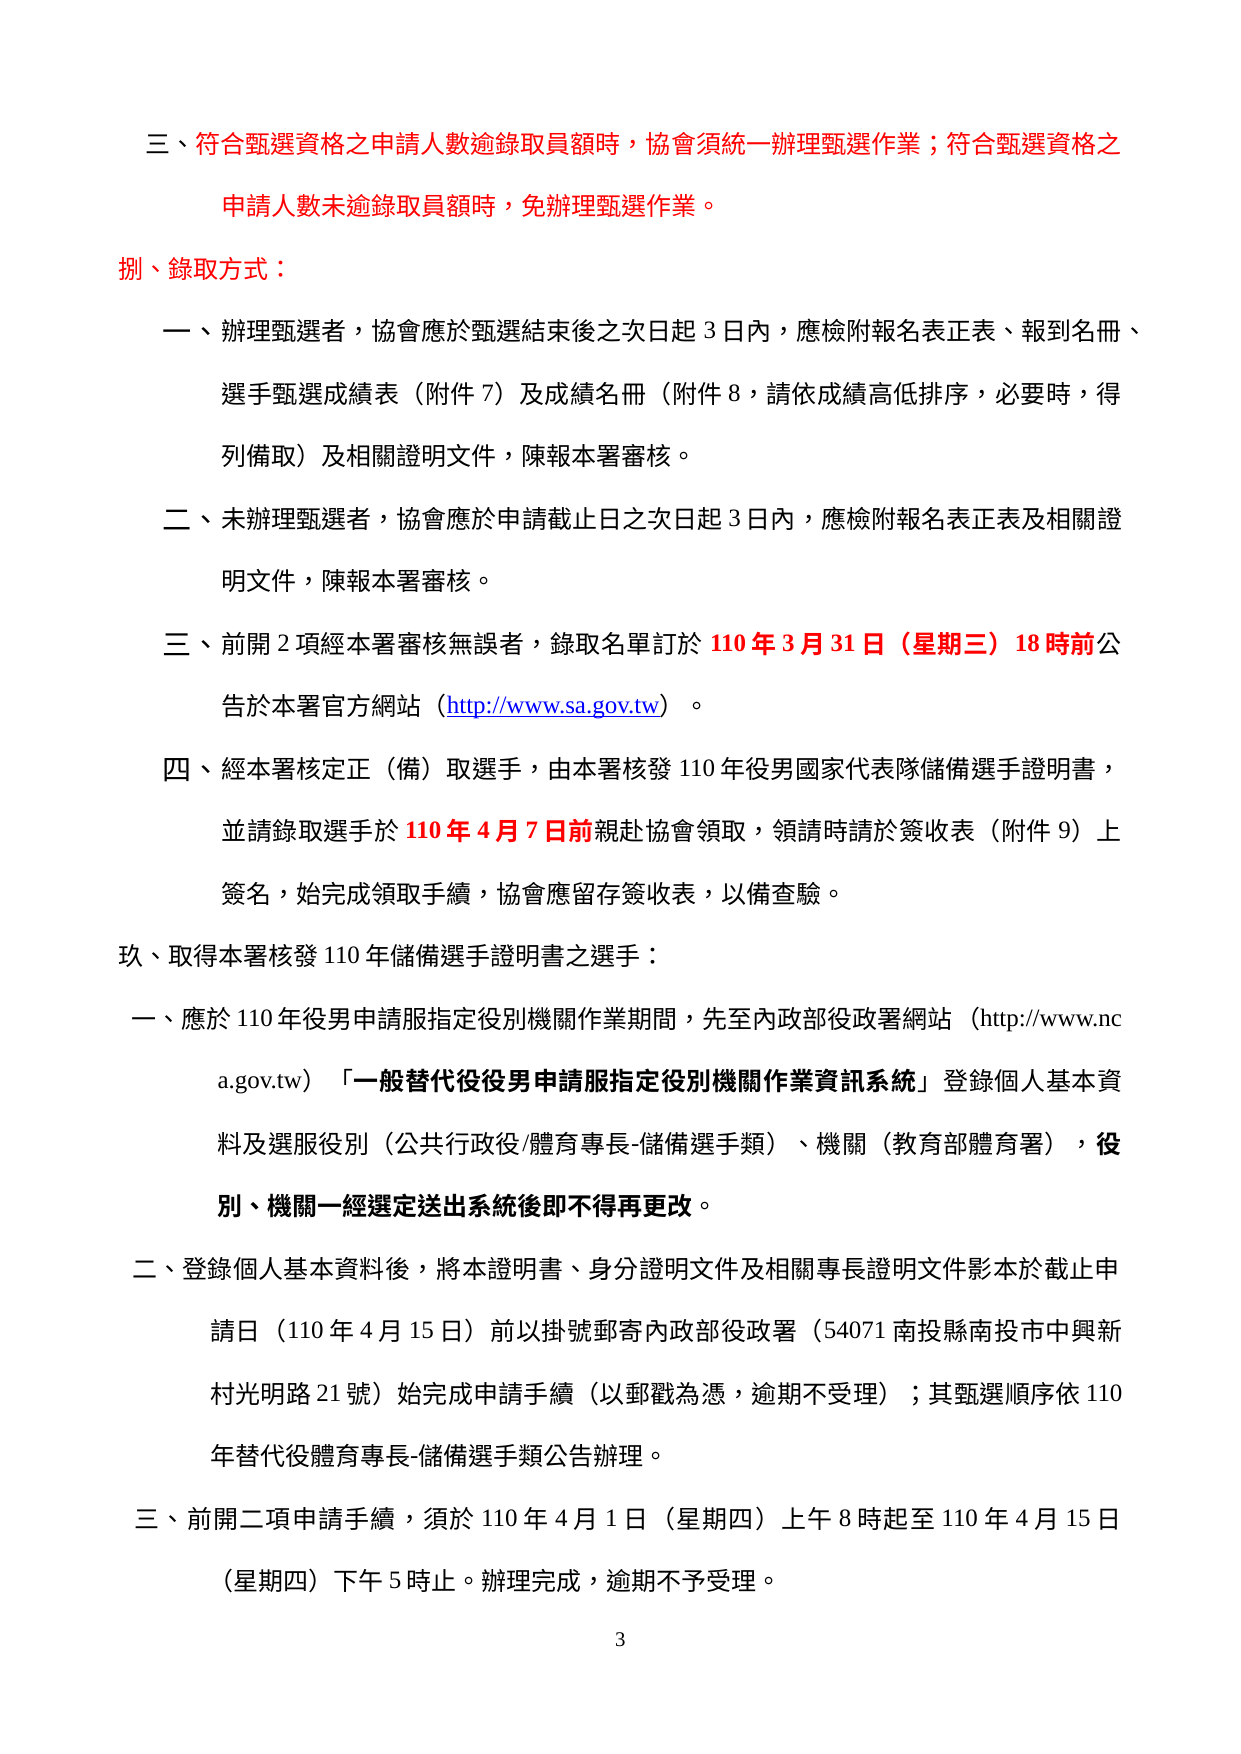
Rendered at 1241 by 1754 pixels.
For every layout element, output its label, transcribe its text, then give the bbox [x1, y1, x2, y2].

list 經本署核定正（備）取選手，由本署核發110年役男國家代表隊儲備選手證明書，並請錄取選手於110年4月7日前親赴協會領取，領請時請於簽收表（附件9）上簽名，始完成領取手續，協會應留存簽收表，以備查驗。 [162, 726, 1122, 913]
text 三、符合甄選資格之申請人數逾錄取員額時，協會須統一辦理甄選作業；符合甄選資格之申請人數未逾錄取員額時，免辦理甄選作業。 [133, 101, 1122, 226]
list 未辦理甄選者，協會應於申請截止日之次日起3日內，應檢附報名表正表及相關證明文件，陳報本署審核。 [162, 476, 1122, 601]
list 前開2項經本署審核無誤者，錄取名單訂於110年3月31日（星期三）18時前公告於本署官方網站（http://www.sa.gov.tw）。 [162, 601, 1122, 726]
text 二、登錄個人基本資料後，將本證明書、身分證明文件及相關專長證明文件影本於截止申請日（110年4月15日）前以掛號郵寄內政部役政署（54071南投縣南投市中興新村光明路21號）始完成申請手續（以郵戳為憑，逾期不受理）；其甄選順序依110年替代役體育專長-儲備選手類公告辦理。 [118, 1226, 1122, 1476]
text 一、應於110年役男申請服指定役別機關作業期間，先至內政部役政署網站（http://www.nca.gov.tw）「一般替代役役男申請服指定役別機關作業資訊系統」登錄個人基本資料及選服役別（公共行政役/體育專長-儲備選手類）、機關（教育部體育署），役別、機關一經選定送出系統後即不得再更改。 [118, 976, 1122, 1226]
list 辦理甄選者，協會應於甄選結束後之次日起 3日內，應檢附報名表正表、報到名冊、選手甄選成績表（附件7）及成績名冊（附件8，請依成績高低排序，必要時，得列備取）及相關證明文件，陳報本署審核。 [162, 288, 1122, 476]
text 捌、錄取方式： [118, 226, 1122, 288]
text 玖、取得本署核發110年儲備選手證明書之選手： [118, 913, 1122, 976]
text 三、前開二項申請手續，須於110年4月1日（星期四）上午8時起至110年4月15日（星期四）下午5時止。辦理完成，逾期不予受理。 [118, 1476, 1122, 1601]
